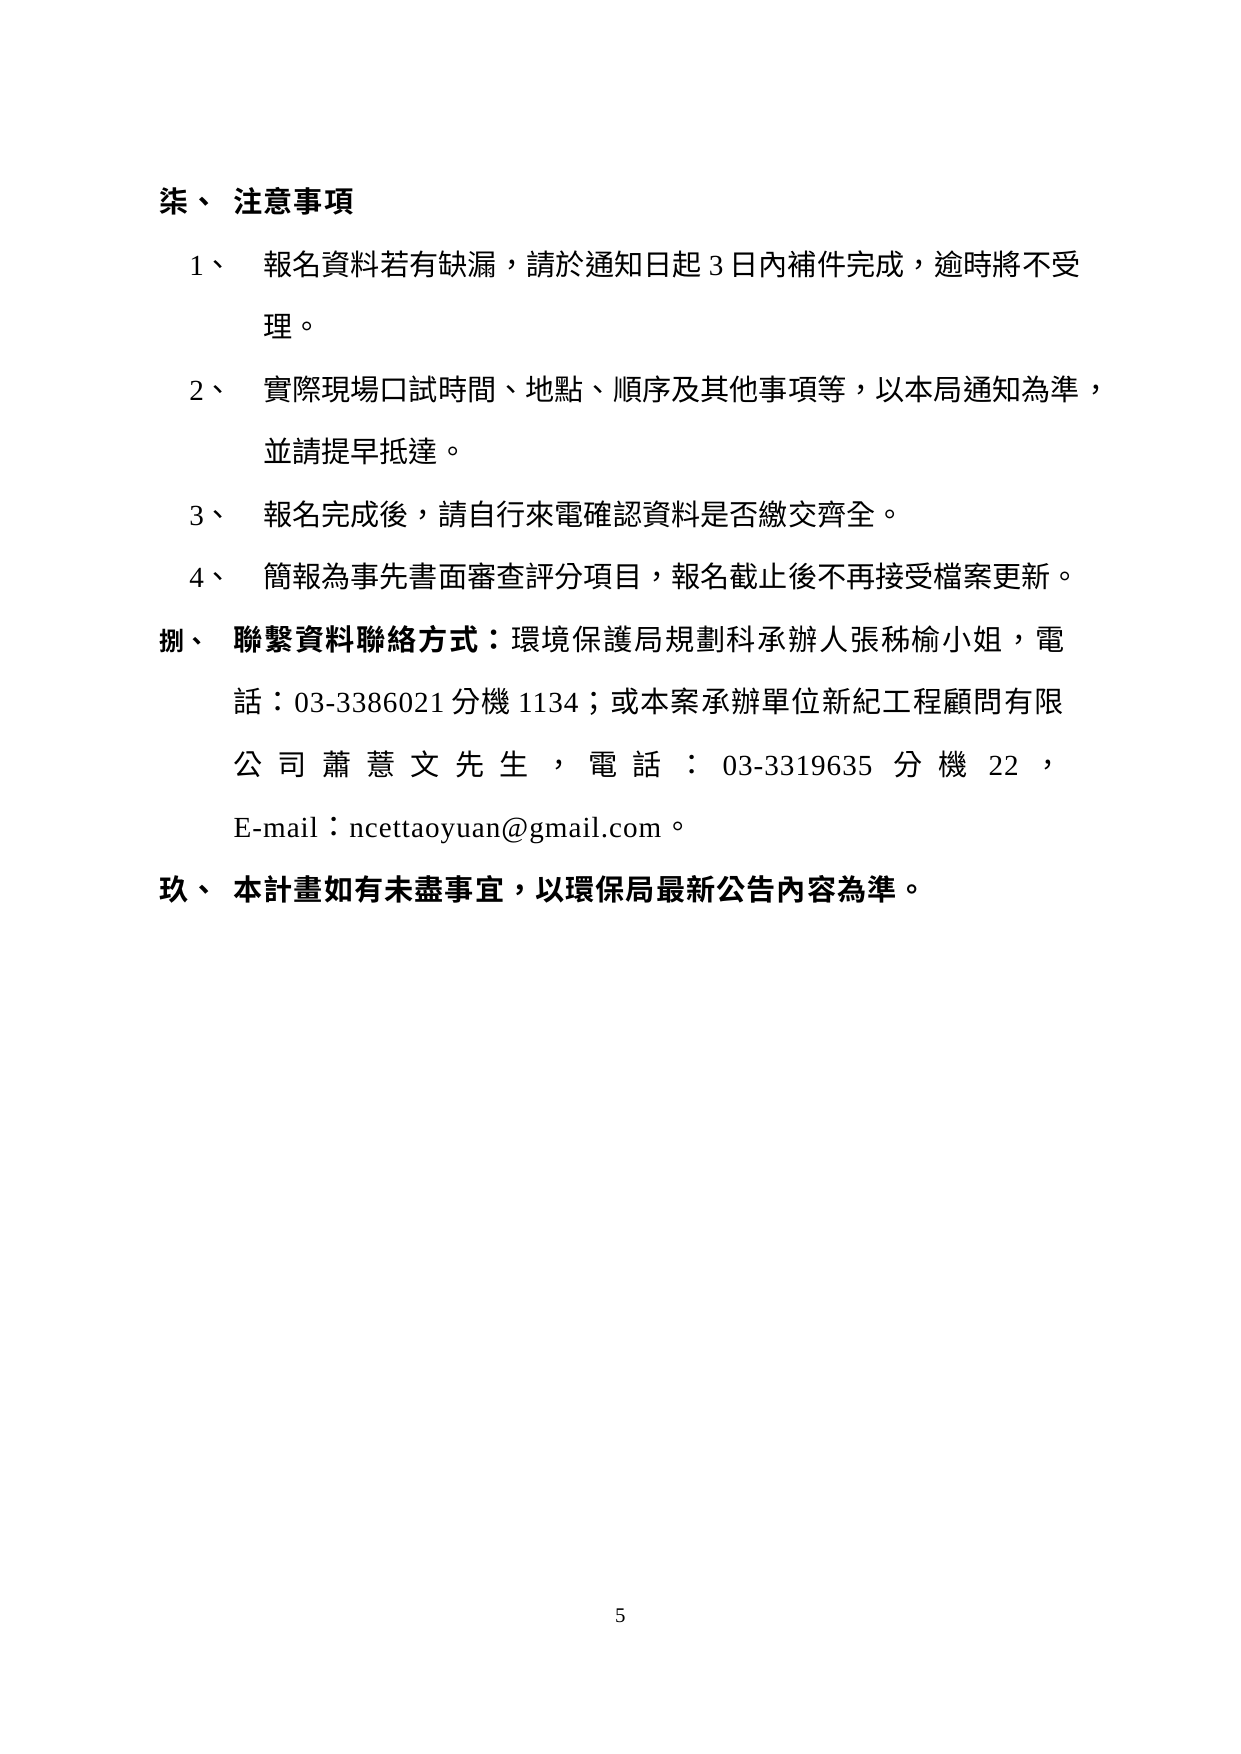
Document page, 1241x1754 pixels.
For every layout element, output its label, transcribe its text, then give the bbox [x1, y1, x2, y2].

list 本計畫如有未盡事宜，以環保局最新公告內容為準。 [159, 846, 1064, 908]
list 實際現場口試時間、地點、順序及其他事項等，以本局通知為準，並請提早抵達。 [189, 346, 1081, 471]
list 簡報為事先書面審查評分項目，報名截止後不再接受檔案更新。 [189, 533, 1081, 596]
list 報名資料若有缺漏，請於通知日起3日內補件完成，逾時將不受理。 [189, 221, 1081, 346]
list 聯繫資料聯絡方式：環境保護局規劃科承辦人張秭榆小姐，電話：03-3386021分機1134；或本案承辦單位新紀工程顧問有限公司蕭薏文先生，電話：03-3319635分機22， E-mail：ncettaoyuan@gmail.com。 [159, 596, 1064, 846]
list 報名完成後，請自行來電確認資料是否繳交齊全。 [189, 471, 1081, 533]
list 注意事項 [159, 158, 1064, 221]
